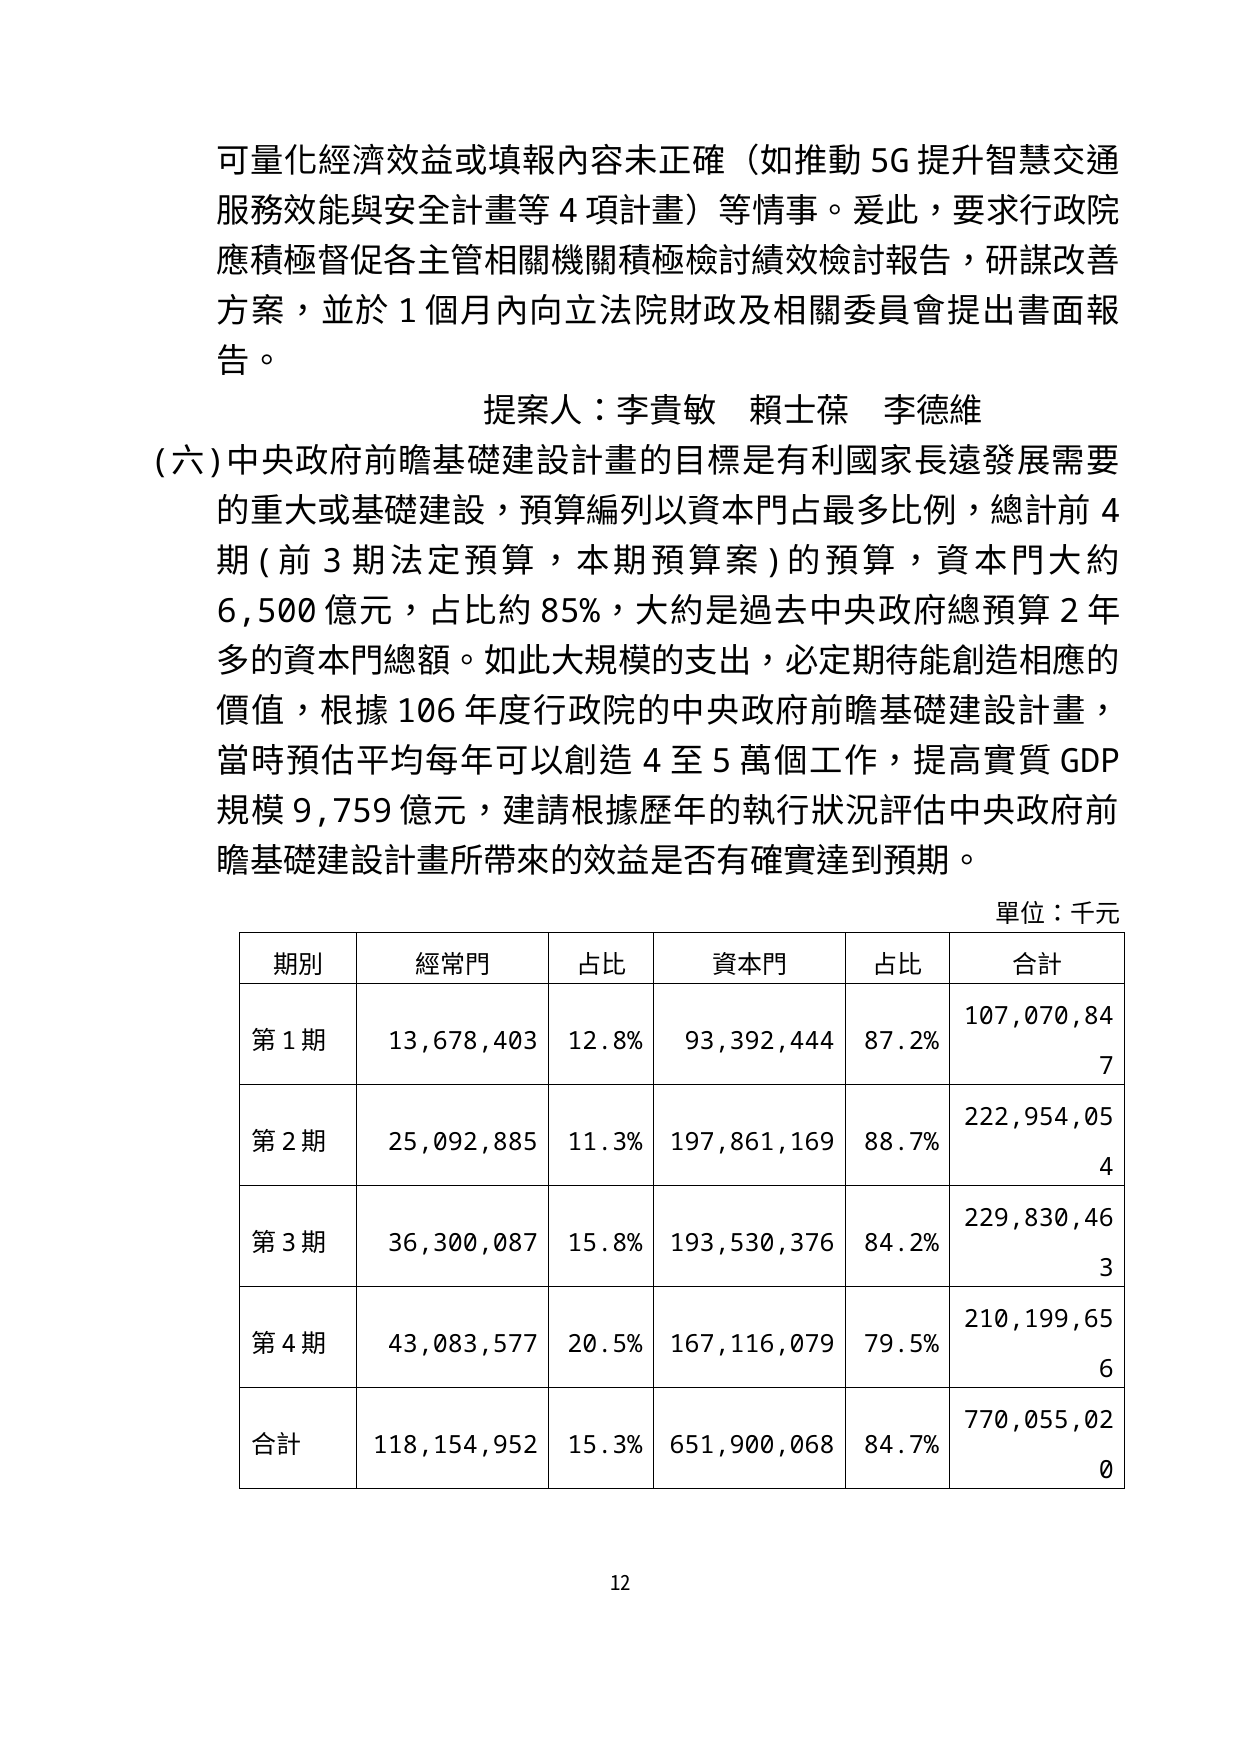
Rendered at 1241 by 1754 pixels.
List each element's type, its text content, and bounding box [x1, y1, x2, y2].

table_header 資本門 [654, 933, 845, 983]
table_header 占比 [846, 933, 949, 983]
text (六)中央政府前瞻基礎建設計畫的目標是有利國家長遠發展需要的重大或基礎建設，預算編列以資本門占最多比例，總計前4期(前3期法定預算，本期預算案)的預算，資本門大約6,500億元，占比約85%，大約是過去中央政府總預算2年多的資本門總額。如此大規模的支出，必定期待能創造相應的價值，根據106年度行政院的中央政府前瞻基礎建設計畫，當時預估平均每年可以創造4至5萬個工作，提高實質GDP規模9,759億元，建請根據歷年的執行狀況評估中央政府前瞻基礎建設計畫所帶來的效益是否有確實達到預期。 [150, 432, 1120, 882]
table_header 合計 [950, 933, 1124, 983]
table_cell 第4期 [240, 1287, 356, 1387]
table_cell 25,092,885 [357, 1085, 548, 1185]
table_cell 第3期 [240, 1186, 356, 1286]
table_cell 167,116,079 [654, 1287, 845, 1387]
table_cell 222,954,054 [950, 1085, 1124, 1185]
table_cell 229,830,463 [950, 1186, 1124, 1286]
text 可量化經濟效益或填報內容未正確（如推動5G提升智慧交通服務效能與安全計畫等4項計畫）等情事。爰此，要求行政院應積極督促各主管相關機關積極檢討績效檢討報告，研謀改善方案，並於1個月內向立法院財政及相關委員會提出書面報告。 [150, 132, 1120, 382]
table_cell 87.2% [846, 984, 949, 1084]
text 單位：千元 [120, 882, 1120, 932]
table_cell 第1期 [240, 984, 356, 1084]
table_cell 合計 [240, 1388, 356, 1488]
table_cell 84.2% [846, 1186, 949, 1286]
table_cell 79.5% [846, 1287, 949, 1387]
table_cell 36,300,087 [357, 1186, 548, 1286]
table_cell 93,392,444 [654, 984, 845, 1084]
table_cell 210,199,656 [950, 1287, 1124, 1387]
table_cell 193,530,376 [654, 1186, 845, 1286]
table_cell 197,861,169 [654, 1085, 845, 1185]
table_cell 651,900,068 [654, 1388, 845, 1488]
table_cell 107,070,847 [950, 984, 1124, 1084]
table_cell 11.3% [549, 1085, 653, 1185]
table_cell 15.3% [549, 1388, 653, 1488]
table_cell 第2期 [240, 1085, 356, 1185]
table_cell 12.8% [549, 984, 653, 1084]
text 提案人：李貴敏 賴士葆 李德維 [483, 382, 1120, 432]
table_header 期別 [240, 933, 356, 983]
table_cell 13,678,403 [357, 984, 548, 1084]
table_cell 118,154,952 [357, 1388, 548, 1488]
table_cell 43,083,577 [357, 1287, 548, 1387]
table_cell 15.8% [549, 1186, 653, 1286]
table_cell 20.5% [549, 1287, 653, 1387]
table_header 占比 [549, 933, 653, 983]
table_cell 88.7% [846, 1085, 949, 1185]
table_cell 770,055,020 [950, 1388, 1124, 1488]
table_cell 84.7% [846, 1388, 949, 1488]
table_header 經常門 [357, 933, 548, 983]
